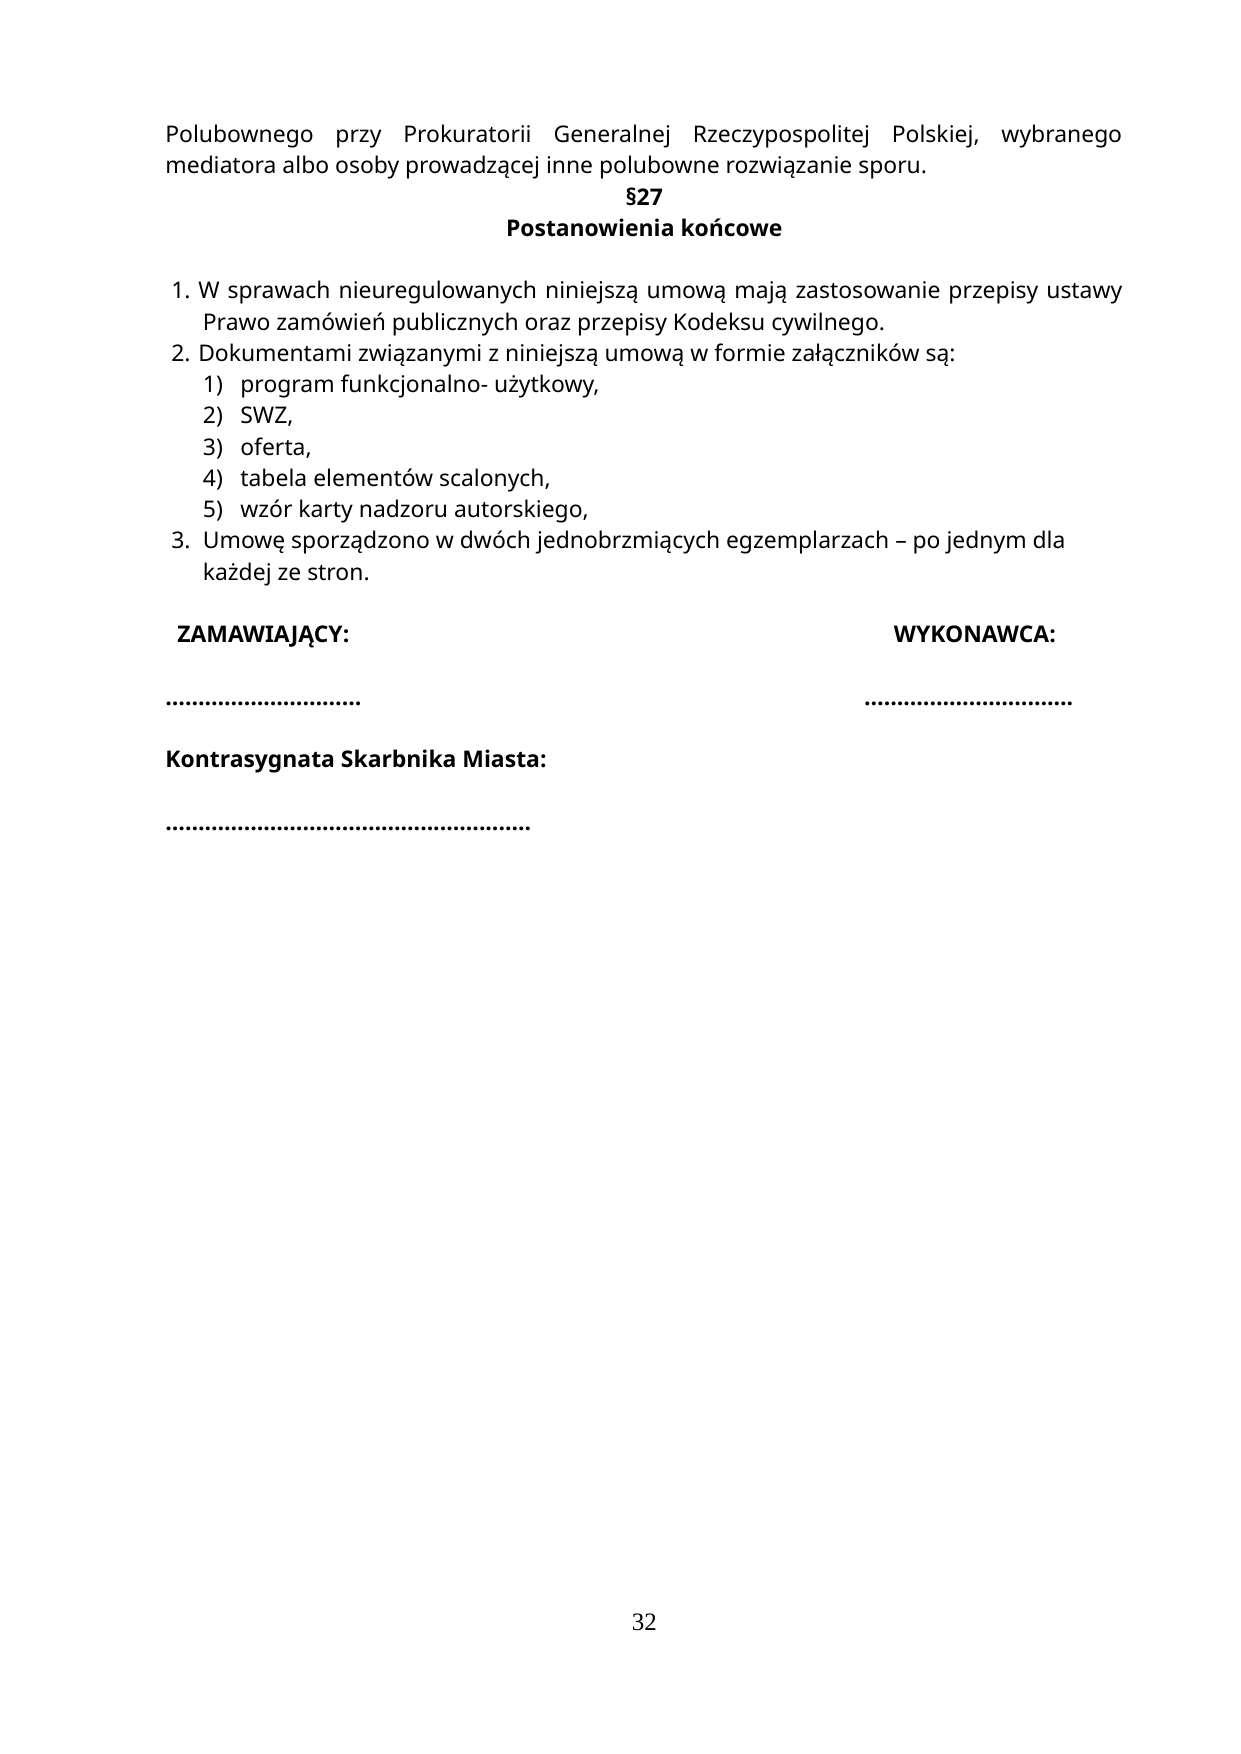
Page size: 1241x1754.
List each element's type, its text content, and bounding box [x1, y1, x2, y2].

text ………………………… …….……………………. [165, 681, 1123, 712]
text ……………………………….................... [165, 806, 1123, 837]
list Polubownego przy Prokuratorii Generalnej Rzeczypospolitej Polskiej, wybranego mediatora albo osoby prowadzącej inne polubowne rozwiązanie sporu. [165, 118, 1123, 181]
list Dokumentami związanymi z niniejszą umową w formie załączników są: [165, 337, 1123, 368]
text Kontrasygnata Skarbnika Miasta: [165, 743, 1123, 774]
list program funkcjonalno- użytkowy, [203, 368, 1123, 399]
list W sprawach nieuregulowanych niniejszą umową mają zastosowanie przepisy ustawy Prawo zamówień publicznych oraz przepisy Kodeksu cywilnego. [165, 274, 1123, 337]
list SWZ, [203, 399, 1123, 431]
text ZAMAWIAJĄCY: WYKONAWCA: [165, 618, 1123, 649]
list wzór karty nadzoru autorskiego, [203, 493, 1123, 524]
list tabela elementów scalonych, [203, 462, 1123, 493]
text Postanowienia końcowe [165, 212, 1123, 243]
text §27 [165, 181, 1123, 212]
list Umowę sporządzono w dwóch jednobrzmiących egzemplarzach – po jednym dla każdej ze stron. [165, 524, 1123, 587]
list oferta, [203, 431, 1123, 462]
